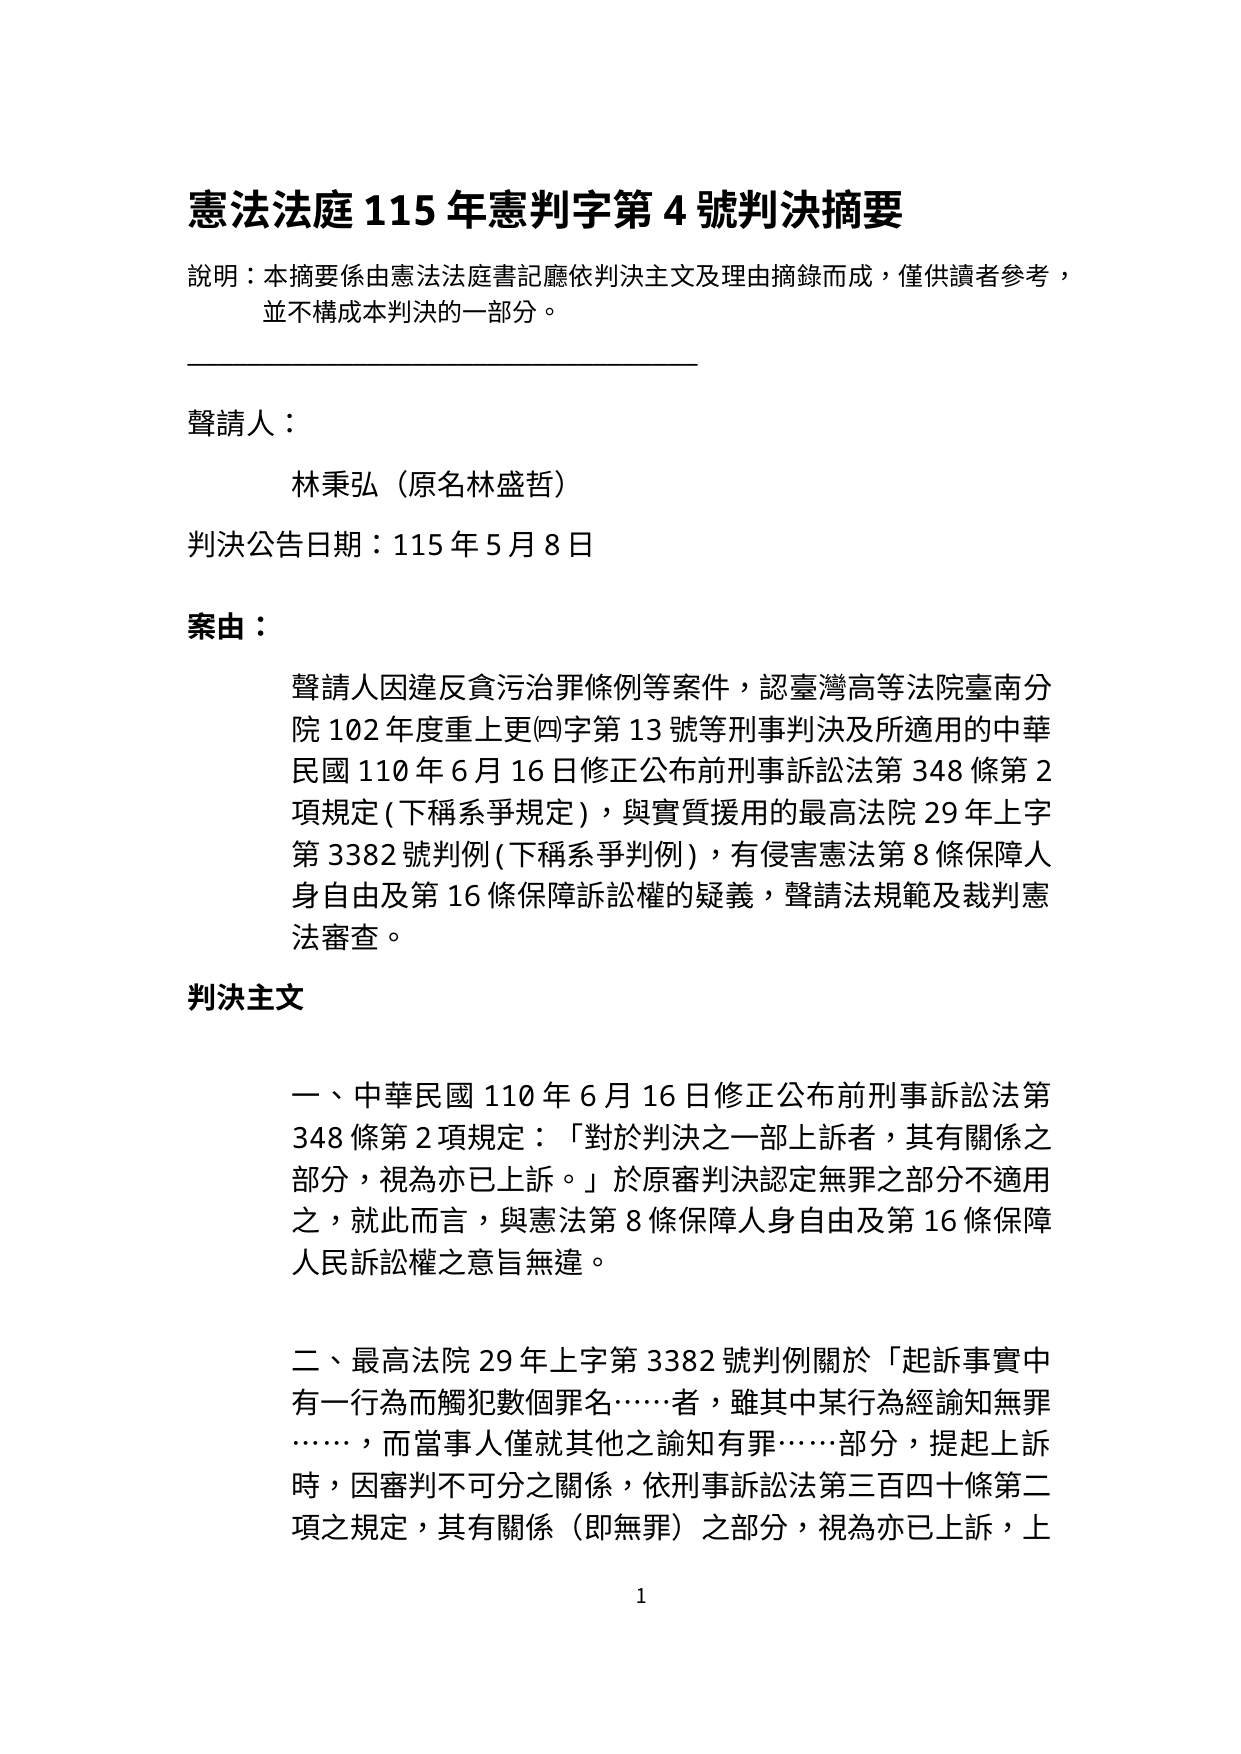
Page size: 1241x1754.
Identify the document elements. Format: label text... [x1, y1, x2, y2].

text 判決公告日期：115年5月8日 [187, 522, 1053, 564]
text 憲法法庭115年憲判字第4號判決摘要 [187, 177, 1053, 238]
text 二、最高法院29年上字第3382號判例關於「起訴事實中有一行為而觸犯數個罪名……者，雖其中某行為經諭知無罪……，而當事人僅就其他之諭知有罪……部分，提起上訴時，因審判不可分之關係，依刑事訴訟法第三百四十條第二項之規定，其有關係（即無罪）之部分，視為亦已上訴，上 [291, 1338, 1053, 1546]
text ────────────────────────────────── [187, 348, 1053, 382]
text 說明：本摘要係由憲法法庭書記廳依判決主文及理由摘錄而成，僅供讀者參考，並不構成本判決的一部分。 [187, 256, 1053, 329]
text 林秉弘（原名林盛哲） [292, 462, 1053, 503]
text 判決主文 [187, 976, 1053, 1017]
text 案由： [187, 604, 1053, 646]
text 一、中華民國110年6月16日修正公布前刑事訴訟法第348條第2項規定：「對於判決之一部上訴者，其有關係之部分，視為亦已上訴。」於原審判決認定無罪之部分不適用之，就此而言，與憲法第8條保障人身自由及第16條保障人民訴訟權之意旨無違。 [291, 1073, 1053, 1282]
text 聲請人因違反貪污治罪條例等案件，認臺灣高等法院臺南分院102年度重上更㈣字第13號等刑事判決及所適用的中華民國110年6月16日修正公布前刑事訴訟法第348條第2項規定(下稱系爭規定)，與實質援用的最高法院29年上字第3382號判例(下稱系爭判例)，有侵害憲法第8條保障人身自由及第16條保障訴訟權的疑義，聲請法規範及裁判憲法審查。 [292, 665, 1053, 957]
text 聲請人： [187, 401, 1053, 443]
